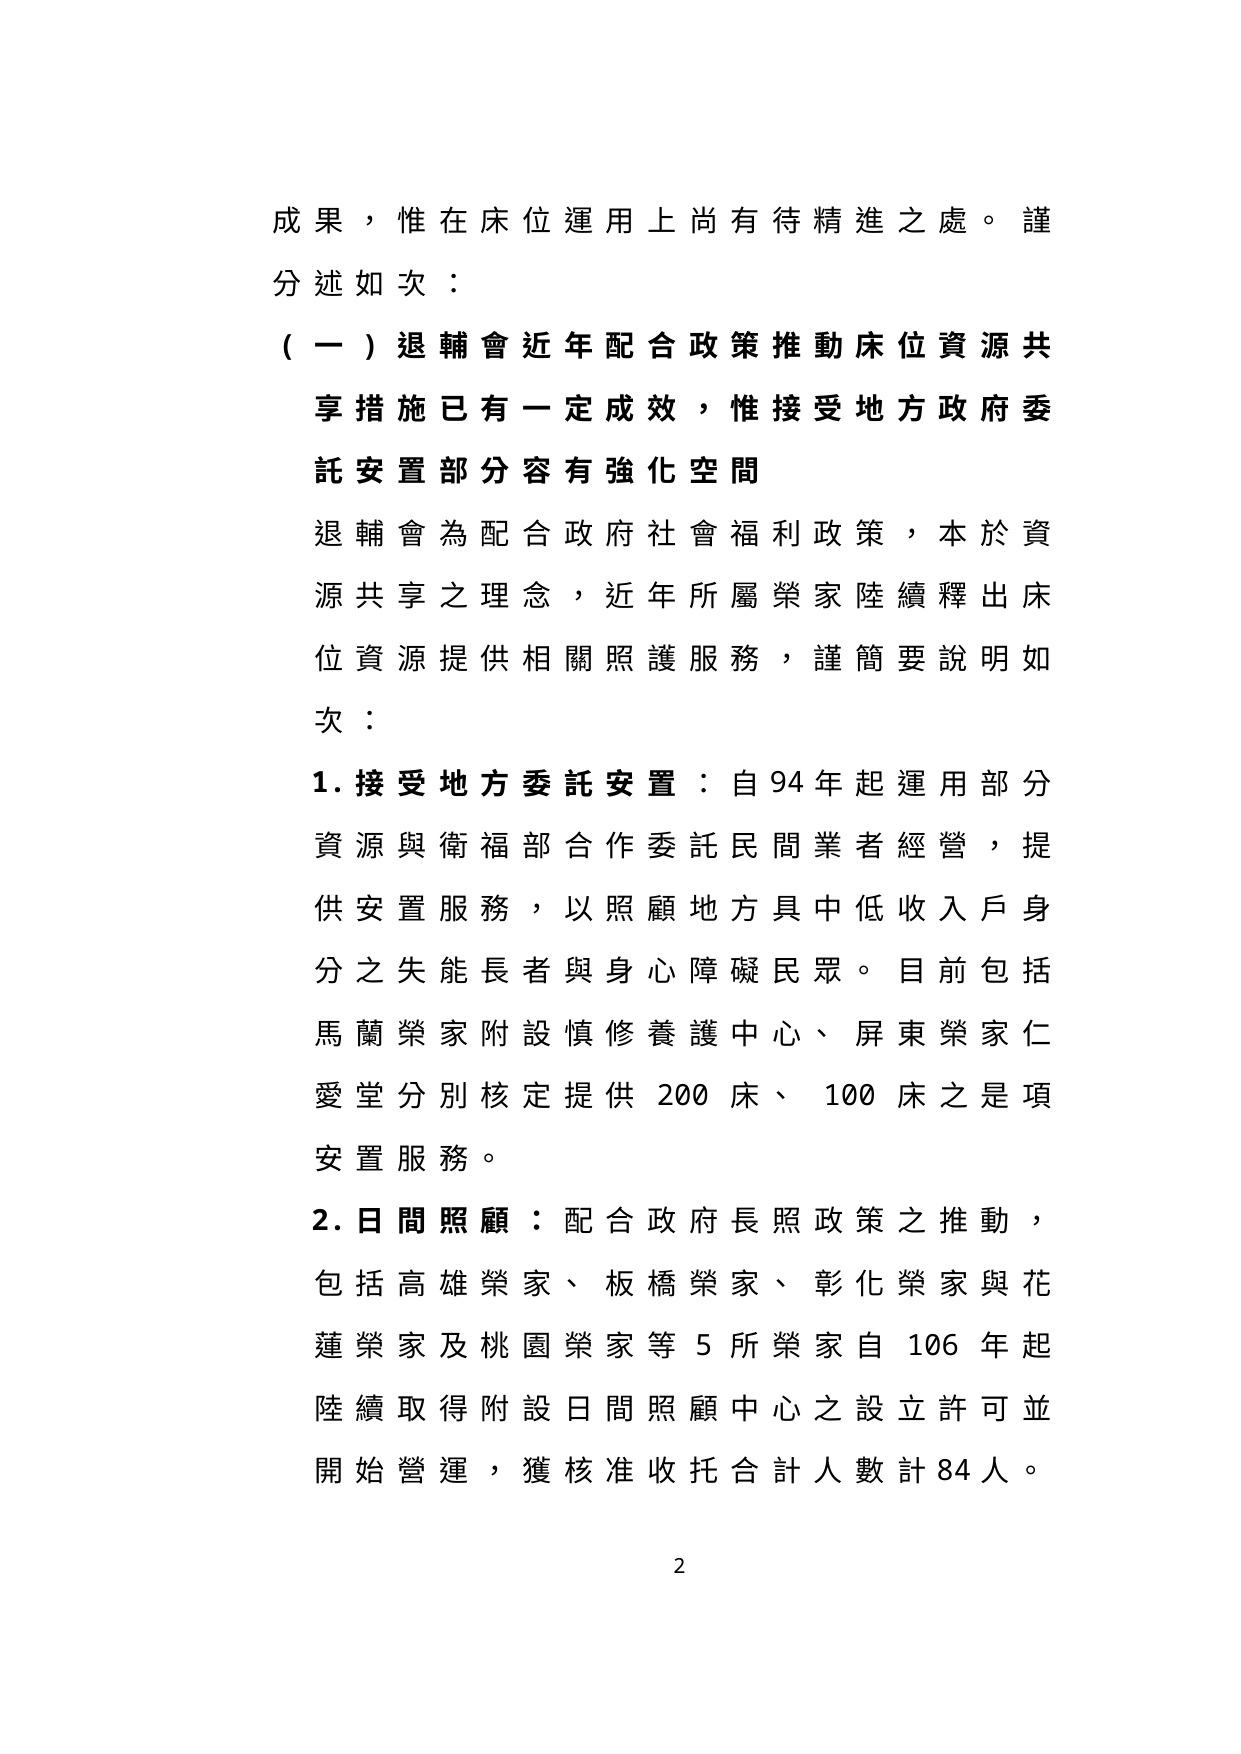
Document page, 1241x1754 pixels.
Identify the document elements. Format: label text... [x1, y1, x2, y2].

text 退輔會為配合政府社會福利政策，本於資源共享之理念，近年所屬榮家陸續釋出床位資源提供相關照護服務，謹簡要說明如次： [271, 490, 1058, 740]
text 1.接受地方委託安置：自94年起運用部分資源與衛福部合作委託民間業者經營，提供安置服務，以照顧地方具中低收入戶身分之失能長者與身心障礙民眾。目前包括馬蘭榮家附設慎修養護中心、屏東榮家仁愛堂分別核定提供200床、100床之是項安置服務。 [274, 740, 1058, 1177]
text 2.日間照顧：配合政府長照政策之推動，包括高雄榮家、板橋榮家、彰化榮家與花蓮榮家及桃園榮家等5所榮家自106年起陸續取得附設日間照顧中心之設立許可並開始營運，獲核准收托合計人數計84人。 [274, 1177, 1058, 1490]
text (一)退輔會近年配合政策推動床位資源共享措施已有一定成效，惟接受地方政府委託安置部分容有強化空間 [242, 302, 1058, 490]
text 成果，惟在床位運用上尚有待精進之處。謹分述如次： [242, 177, 1058, 302]
